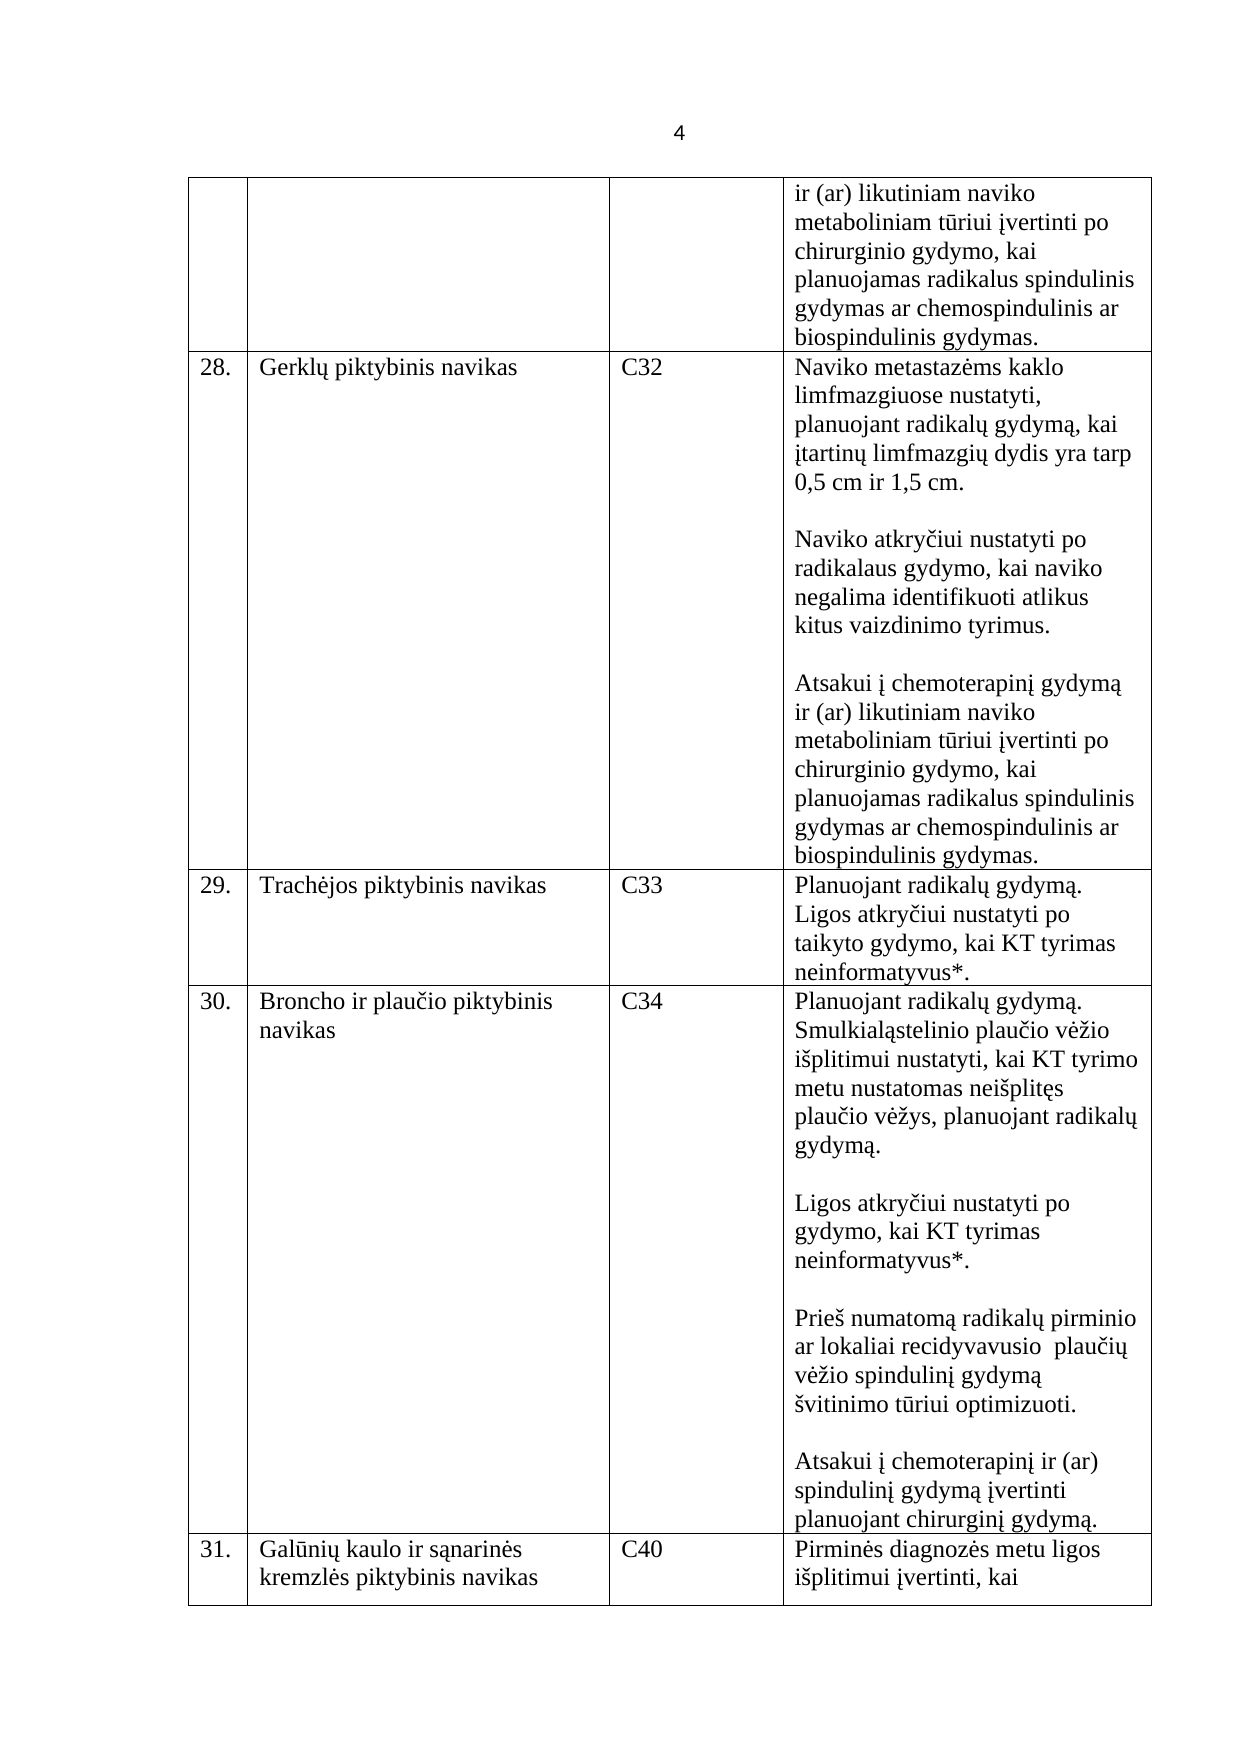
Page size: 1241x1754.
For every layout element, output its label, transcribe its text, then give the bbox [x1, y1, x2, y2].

table_cell C33 [610, 870, 783, 985]
table_cell 29. [189, 870, 247, 985]
table_cell C34 [610, 986, 783, 1533]
table_cell C32 [610, 352, 783, 869]
table_cell Pirminės diagnozės metu ligos išplitimui įvertinti, kai [784, 1534, 1151, 1605]
table_cell C40 [610, 1534, 783, 1605]
table_cell Naviko metastazėms kaklo limfmazgiuose nustatyti, planuojant radikalų gydymą, kai įtartinų limfmazgių dydis yra tarp 0,5 cm ir 1,5 cm. Naviko atkryčiui nustatyti po radikalaus gydymo, kai naviko negalima identifikuoti atlikus kitus vaizdinimo tyrimus. Atsakui į chemoterapinį gydymą ir (ar) likutiniam naviko metaboliniam tūriui įvertinti po chirurginio gydymo, kai planuojamas radikalus spindulinis gydymas ar chemospindulinis ar biospindulinis gydymas. [784, 352, 1151, 869]
table_cell Broncho ir plaučio piktybinis navikas [248, 986, 609, 1533]
table_cell ir (ar) likutiniam naviko metaboliniam tūriui įvertinti po chirurginio gydymo, kai planuojamas radikalus spindulinis gydymas ar chemospindulinis ar biospindulinis gydymas. [784, 178, 1151, 351]
table_cell [610, 178, 783, 351]
table_cell Trachėjos piktybinis navikas [248, 870, 609, 985]
table_cell Gerklų piktybinis navikas [248, 352, 609, 869]
table_cell Planuojant radikalų gydymą. Smulkialąstelinio plaučio vėžio išplitimui nustatyti, kai KT tyrimo metu nustatomas neišplitęs plaučio vėžys, planuojant radikalų gydymą. Ligos atkryčiui nustatyti po gydymo, kai KT tyrimas neinformatyvus*. Prieš numatomą radikalų pirminio ar lokaliai recidyvavusio plaučių vėžio spindulinį gydymą švitinimo tūriui optimizuoti. Atsakui į chemoterapinį ir (ar) spindulinį gydymą įvertinti planuojant chirurginį gydymą. [784, 986, 1151, 1533]
table_cell 28. [189, 352, 247, 869]
table_cell [189, 178, 247, 351]
table_cell 30. [189, 986, 247, 1533]
table_cell [248, 178, 609, 351]
table_cell Galūnių kaulo ir sąnarinės kremzlės piktybinis navikas [248, 1534, 609, 1605]
table_cell 31. [189, 1534, 247, 1605]
table_cell Planuojant radikalų gydymą. Ligos atkryčiui nustatyti po taikyto gydymo, kai KT tyrimas neinformatyvus*. [784, 870, 1151, 985]
